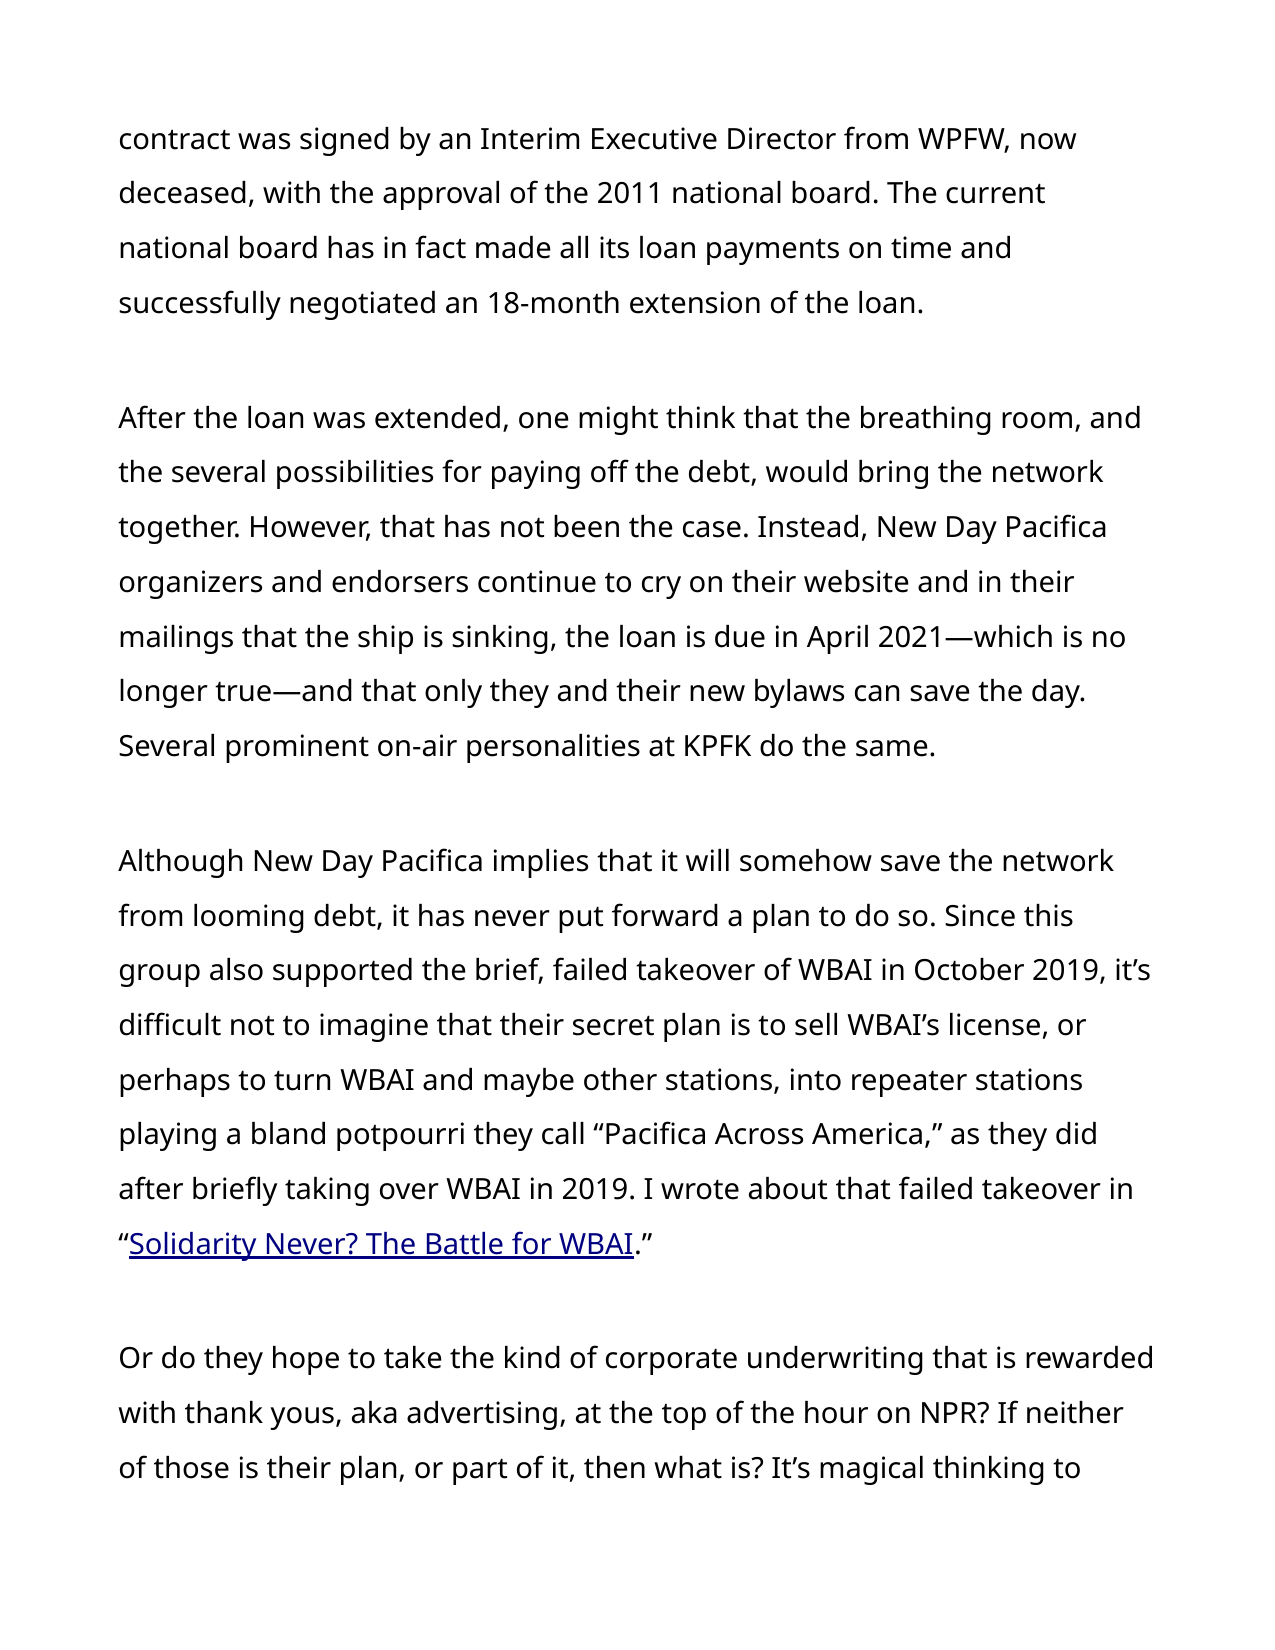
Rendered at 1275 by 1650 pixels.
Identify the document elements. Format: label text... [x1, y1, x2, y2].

text Although New Day Pacifica implies that it will somehow save the network from looming debt, it has never put forward a plan to do so. Since this group also supported the brief, failed takeover of WBAI in October 2019, it’s difficult not to imagine that their secret plan is to sell WBAI’s license, or perhaps to turn WBAI and maybe other stations, into repeater stations playing a bland potpourri they call “Pacifica Across America,” as they did after briefly taking over WBAI in 2019. I wrote about that failed takeover in “Solidarity Never? The Battle for WBAI.” [118, 840, 1157, 1263]
text contract was signed by an Interim Executive Director from WPFW, now deceased, with the approval of the 2011 national board. The current national board has in fact made all its loan payments on time and successfully negotiated an 18-month extension of the loan. [118, 118, 1157, 322]
text Or do they hope to take the kind of corporate underwriting that is rewarded with thank yous, aka advertising, at the top of the hour on NPR? If neither of those is their plan, or part of it, then what is? It’s magical thinking to [118, 1338, 1157, 1487]
text After the loan was extended, one might think that the breathing room, and the several possibilities for paying off the debt, would bring the network together. However, that has not been the case. Instead, New Day Pacifica organizers and endorsers continue to cry on their website and in their mailings that the ship is sinking, the loan is due in April 2021—which is no longer true—and that only they and their new bylaws can save the day. Several prominent on-air personalities at KPFK do the same. [118, 397, 1157, 765]
